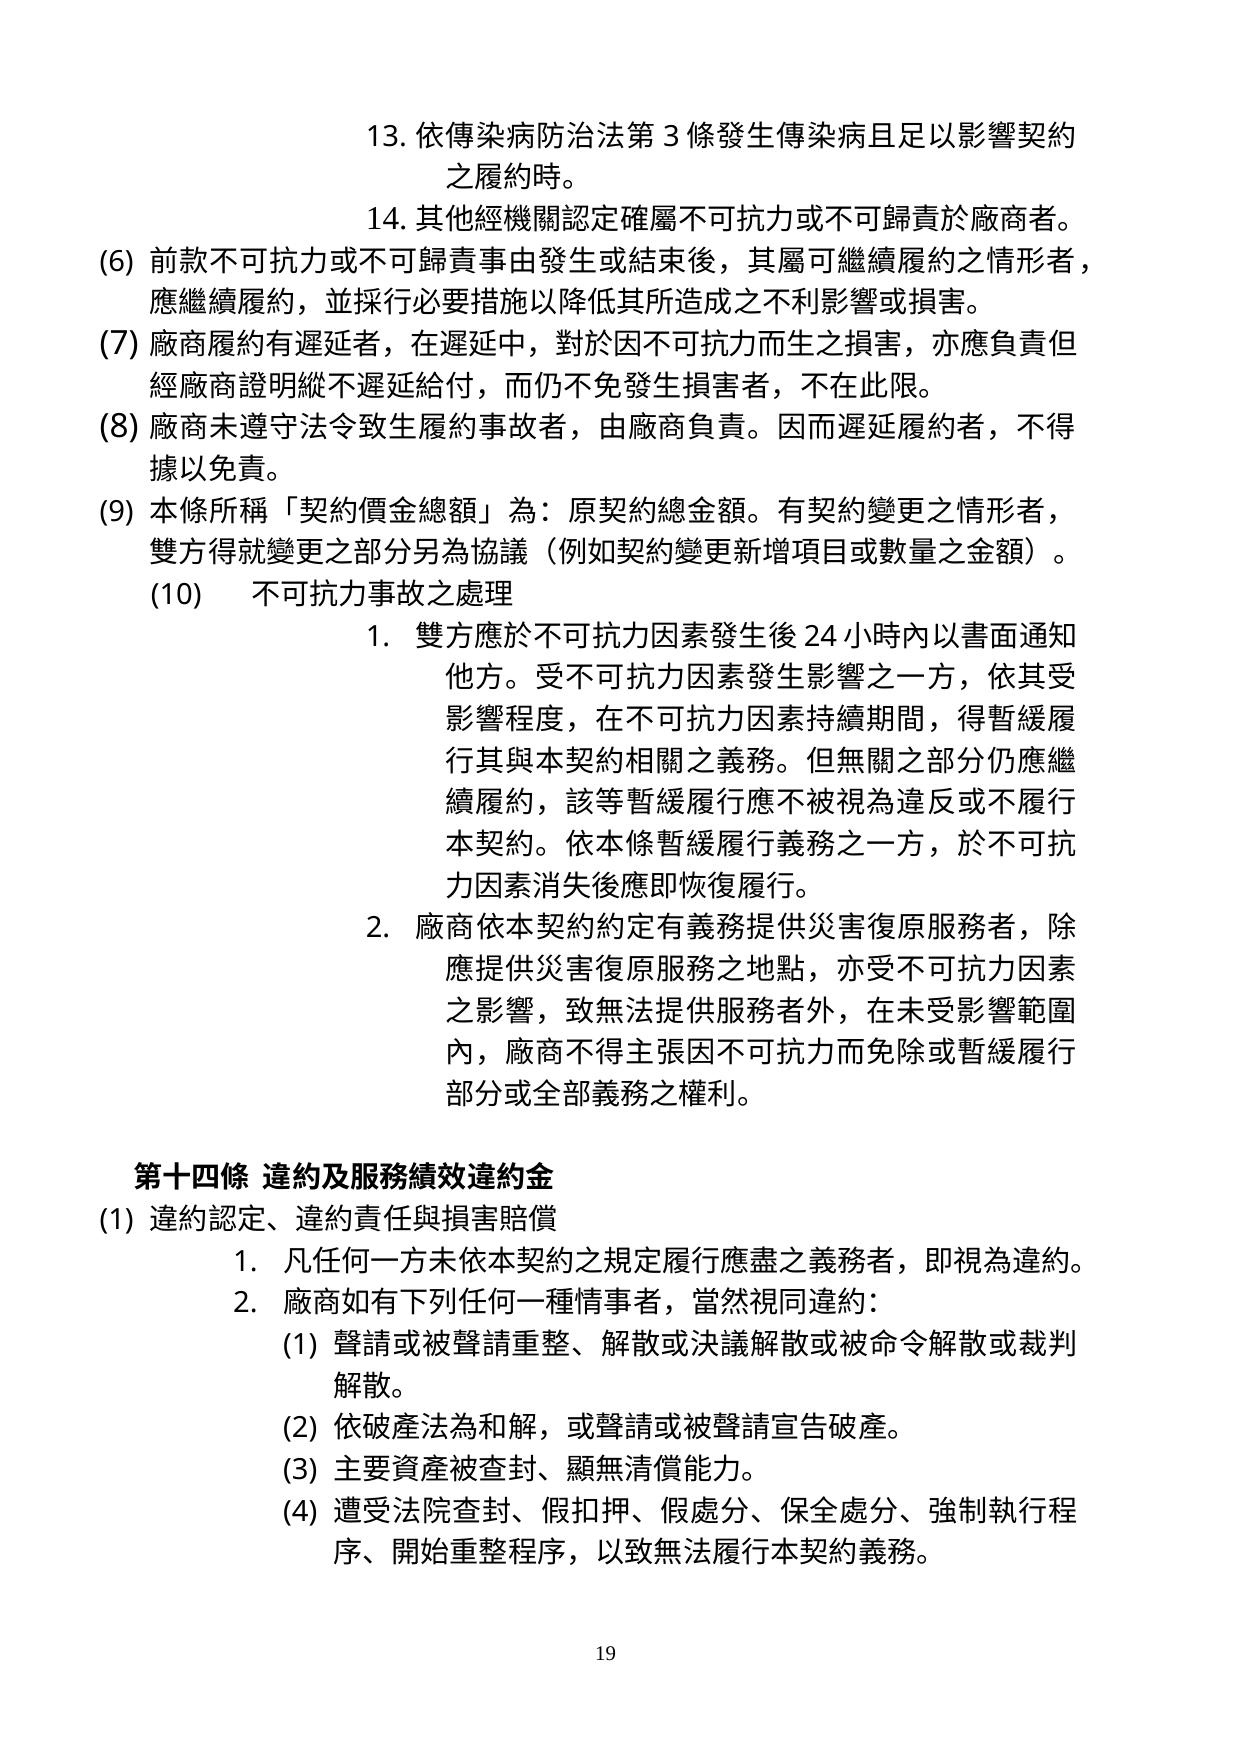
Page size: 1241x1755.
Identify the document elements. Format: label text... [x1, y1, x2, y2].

list 本條所稱「契約價金總額」為：原契約總金額。有契約變更之情形者，雙方得就變更之部分另為協議（例如契約變更新增項目或數量之金額）。 [99, 488, 1078, 571]
list 遭受法院查封、假扣押、假處分、保全處分、強制執行程序、開始重整程序，以致無法履行本契約義務。 [283, 1488, 1078, 1571]
list 依破產法為和解，或聲請或被聲請宣告破產。 [283, 1404, 1078, 1446]
list 廠商依本契約約定有義務提供災害復原服務者，除應提供災害復原服務之地點，亦受不可抗力因素之影響，致無法提供服務者外，在未受影響範圍內，廠商不得主張因不可抗力而免除或暫緩履行部分或全部義務之權利。 [366, 904, 1078, 1113]
list 廠商如有下列任何一種情事者，當然視同違約： [233, 1279, 1078, 1321]
list 依傳染病防治法第3條發生傳染病且足以影響契約之履約時。 [366, 113, 1078, 196]
list 其他經機關認定確屬不可抗力或不可歸責於廠商者。 [366, 196, 1078, 238]
list 雙方應於不可抗力因素發生後24小時內以書面通知他方。受不可抗力因素發生影響之一方，依其受影響程度，在不可抗力因素持續期間，得暫緩履行其與本契約相關之義務。但無關之部分仍應繼續履約，該等暫緩履行應不被視為違反或不履行本契約。依本條暫緩履行義務之一方，於不可抗力因素消失後應即恢復履行。 [366, 613, 1078, 904]
list 違約認定、違約責任與損害賠償 [99, 1196, 1078, 1238]
list 前款不可抗力或不可歸責事由發生或結束後，其屬可繼續履約之情形者，應繼續履約，並採行必要措施以降低其所造成之不利影響或損害。 [99, 238, 1078, 321]
text 第十四條 違約及服務績效違約金 [133, 1154, 1078, 1196]
list 凡任何一方未依本契約之規定履行應盡之義務者，即視為違約。 [233, 1238, 1078, 1279]
list 主要資產被查封、顯無清償能力。 [283, 1446, 1078, 1488]
list 不可抗力事故之處理 [151, 571, 1078, 613]
list 廠商未遵守法令致生履約事故者，由廠商負責。因而遲延履約者，不得據以免責。 [99, 404, 1078, 488]
list 聲請或被聲請重整、解散或決議解散或被命令解散或裁判解散。 [283, 1321, 1078, 1404]
list 廠商履約有遲延者，在遲延中，對於因不可抗力而生之損害，亦應負責但經廠商證明縱不遲延給付，而仍不免發生損害者，不在此限。 [99, 321, 1078, 404]
